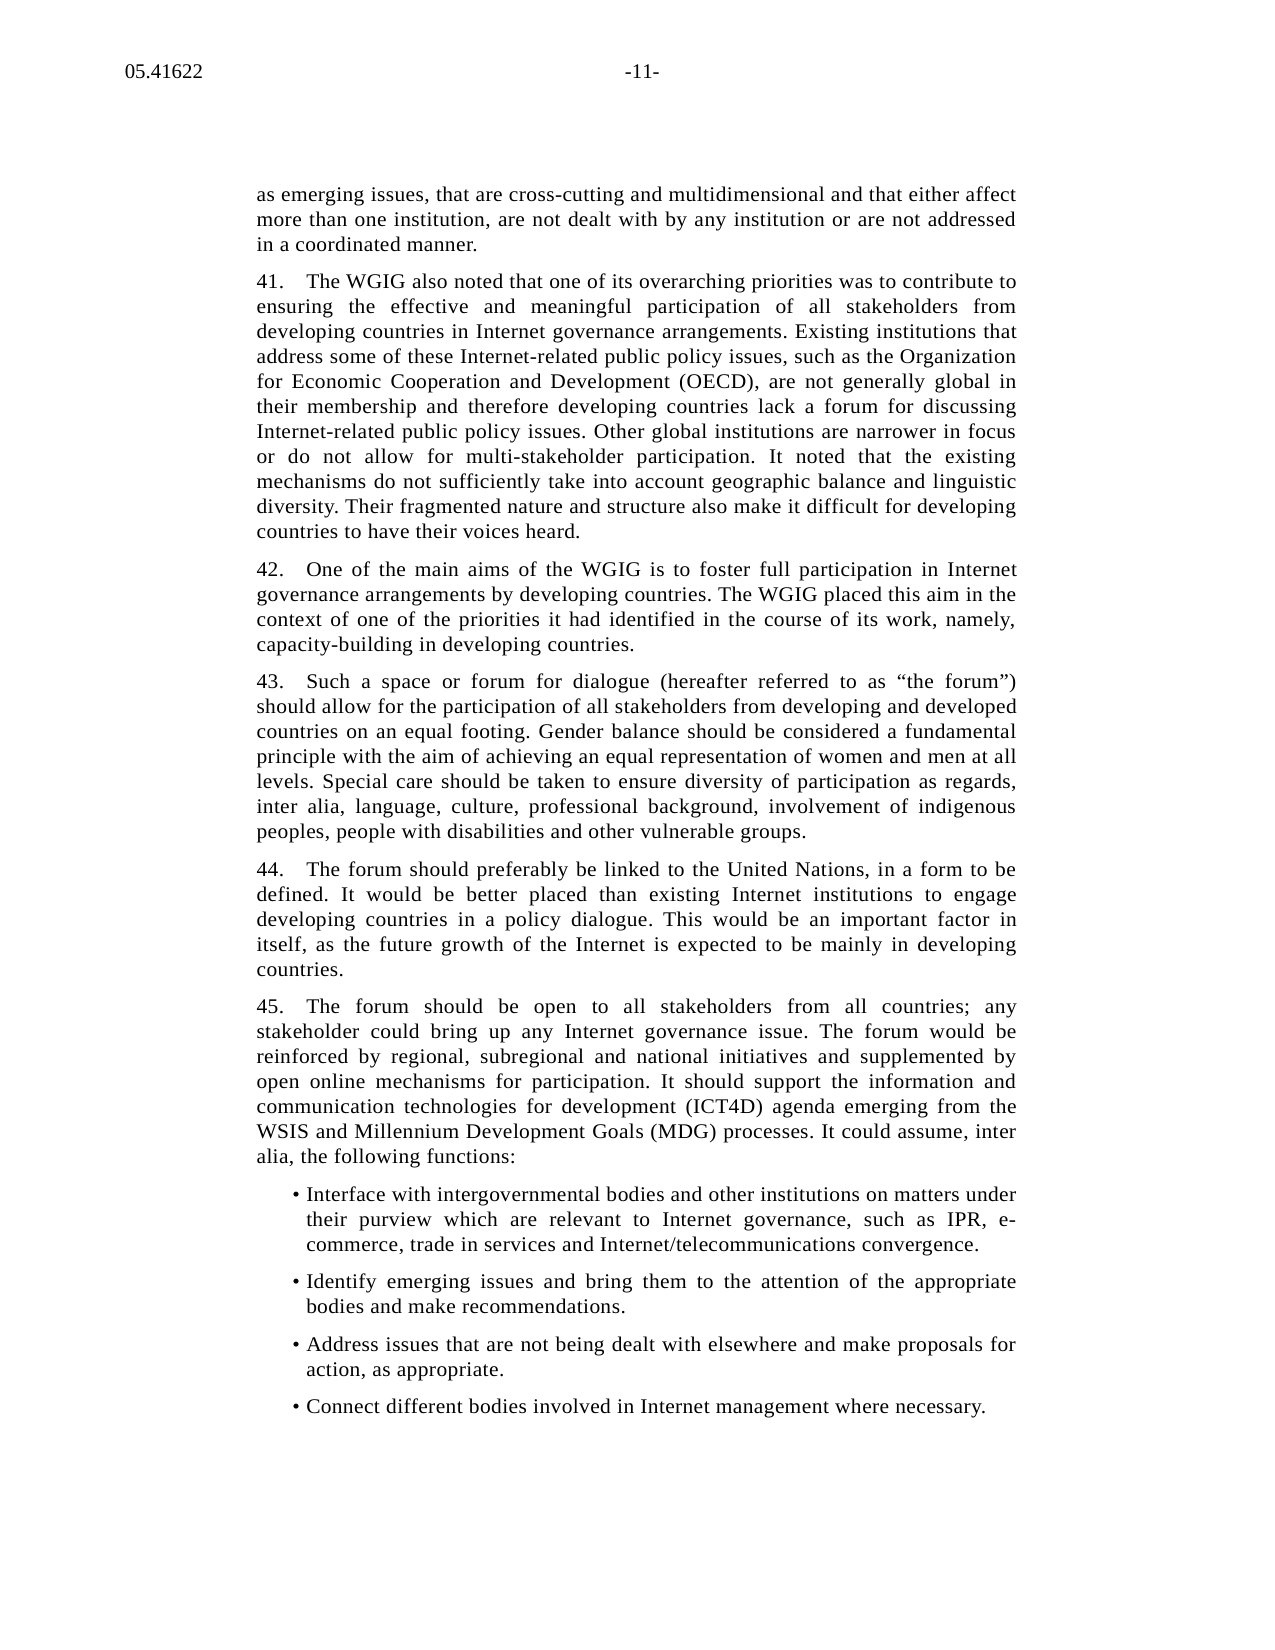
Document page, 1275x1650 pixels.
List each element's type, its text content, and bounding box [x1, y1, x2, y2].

text 41. The WGIG also noted that one of its overarching priorities was to contribute to ensuring the effective and meaningful participation of all stakeholders from developing countries in Internet governance arrangements. Existing institutions that address some of these Internet-related public policy issues, such as the Organization for Economic Cooperation and Development (OECD), are not generally global in their membership and therefore developing countries lack a forum for discussing Internet-related public policy issues. Other global institutions are narrower in focus or do not allow for multi-stakeholder participation. It noted that the existing mechanisms do not sufficiently take into account geographic balance and linguistic diversity. Their fragmented nature and structure also make it difficult for developing countries to have their voices heard. [256, 269, 1018, 544]
text • Interface with intergovernmental bodies and other institutions on matters under their purview which are relevant to Internet governance, such as IPR, e-commerce, trade in services and Internet/telecommunications convergence. [256, 1181, 1018, 1256]
text 42. One of the main aims of the WGIG is to foster full participation in Internet governance arrangements by developing countries. The WGIG placed this aim in the context of one of the priorities it had identified in the course of its work, namely, capacity-building in developing countries. [256, 556, 1018, 656]
text 43. Such a space or forum for dialogue (hereafter referred to as “the forum”) should allow for the participation of all stakeholders from developing and developed countries on an equal footing. Gender balance should be considered a fundamental principle with the aim of achieving an equal representation of women and men at all levels. Special care should be taken to ensure diversity of participation as regards, inter alia, language, culture, professional background, involvement of indigenous peoples, people with disabilities and other vulnerable groups. [256, 669, 1018, 844]
text 44. The forum should preferably be linked to the United Nations, in a form to be defined. It would be better placed than existing Internet institutions to engage developing countries in a policy dialogue. This would be an important factor in itself, as the future growth of the Internet is expected to be mainly in developing countries. [256, 856, 1018, 981]
text as emerging issues, that are cross-cutting and multidimensional and that either affect more than one institution, are not dealt with by any institution or are not addressed in a coordinated manner. [256, 181, 1018, 256]
text • Identify emerging issues and bring them to the attention of the appropriate bodies and make recommendations. [256, 1269, 1018, 1319]
text 45. The forum should be open to all stakeholders from all countries; any stakeholder could bring up any Internet governance issue. The forum would be reinforced by regional, subregional and national initiatives and supplemented by open online mechanisms for participation. It should support the information and communication technologies for development (ICT4D) agenda emerging from the WSIS and Millennium Development Goals (MDG) processes. It could assume, inter alia, the following functions: [256, 994, 1018, 1169]
text • Connect different bodies involved in Internet management where necessary. [256, 1394, 1018, 1419]
text • Address issues that are not being dealt with elsewhere and make proposals for action, as appropriate. [256, 1331, 1018, 1381]
